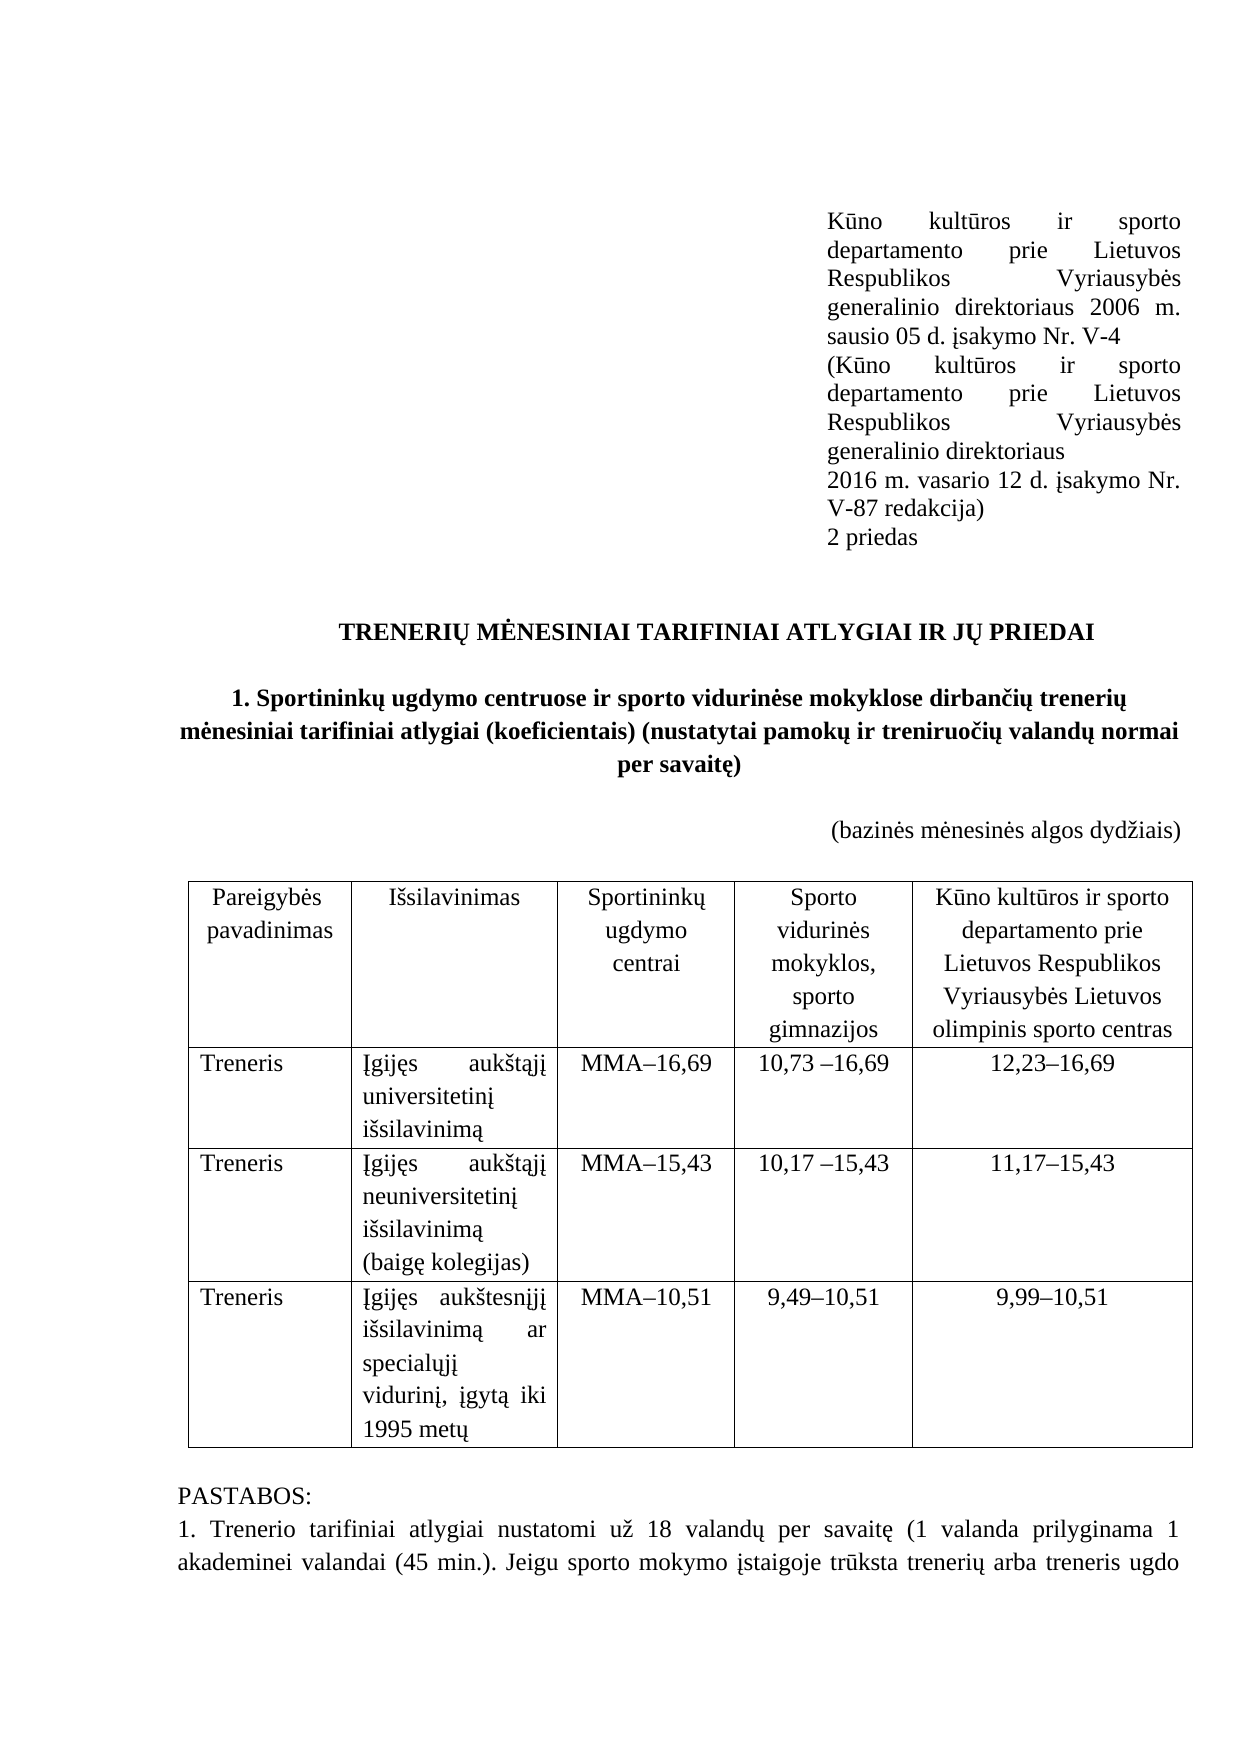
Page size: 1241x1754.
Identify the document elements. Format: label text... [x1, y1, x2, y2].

table_header Išsilavinimas [352, 882, 557, 1047]
text (bazinės mėnesinės algos dydžiais) [177, 815, 1181, 844]
text 2016 m. vasario 12 d. įsakymo Nr. V-87 redakcija) [827, 465, 1181, 522]
table_cell Įgijęs aukštesnįjį išsilavinimą ar specialųjį vidurinį, įgytą iki 1995 metų [352, 1282, 557, 1447]
text Kūno kultūros ir sporto departamento prie Lietuvos Respublikos Vyriausybės generalinio direktoriaus 2006 m. sausio 05 d. įsakymo Nr. V-4 [827, 206, 1181, 350]
text PASTABOS: [177, 1481, 1181, 1509]
table_cell 12,23–16,69 [913, 1048, 1192, 1147]
table_header Pareigybės pavadinimas [189, 882, 351, 1047]
table_header Kūno kultūros ir sporto departamento prie Lietuvos Respublikos Vyriausybės Lietuvos olimpinis sporto centras [913, 882, 1192, 1047]
text TRENERIŲ MĖNESINIAI TARIFINIAI ATLYGIAI IR JŲ PRIEDAI [177, 617, 1181, 646]
table_cell Treneris [189, 1282, 351, 1447]
table_cell MMA–16,69 [558, 1048, 734, 1147]
table_cell MMA–10,51 [558, 1282, 734, 1447]
text 1. Trenerio tarifiniai atlygiai nustatomi už 18 valandų per savaitę (1 valanda prilyginama 1 akademinei valandai (45 min.). Jeigu sporto mokymo įstaigoje trūksta trenerių arba treneris ugdo [177, 1514, 1181, 1576]
table_cell 9,99–10,51 [913, 1282, 1192, 1447]
table_header Sportininkų ugdymo centrai [558, 882, 734, 1047]
table_cell 9,49–10,51 [735, 1282, 912, 1447]
table_cell 10,17 –15,43 [735, 1149, 912, 1281]
table_cell 10,73 –16,69 [735, 1048, 912, 1147]
table_cell Treneris [189, 1048, 351, 1147]
text 2 priedas [827, 522, 1181, 551]
text (Kūno kultūros ir sporto departamento prie Lietuvos Respublikos Vyriausybės generalinio direktoriaus [827, 350, 1181, 465]
table_cell MMA–15,43 [558, 1149, 734, 1281]
table_cell Treneris [189, 1149, 351, 1281]
table_cell Įgijęs aukštąjį universitetinį išsilavinimą [352, 1048, 557, 1147]
table_header Sporto vidurinės mokyklos, sporto gimnazijos [735, 882, 912, 1047]
text 1. Sportininkų ugdymo centruose ir sporto vidurinėse mokyklose dirbančių trenerių mėnesiniai tarifiniai atlygiai (koeficientais) (nustatytai pamokų ir treniruočių valandų normai per savaitę) [177, 683, 1181, 778]
table_cell Įgijęs aukštąjį neuniversitetinį išsilavinimą (baigę kolegijas) [352, 1149, 557, 1281]
table_cell 11,17–15,43 [913, 1149, 1192, 1281]
